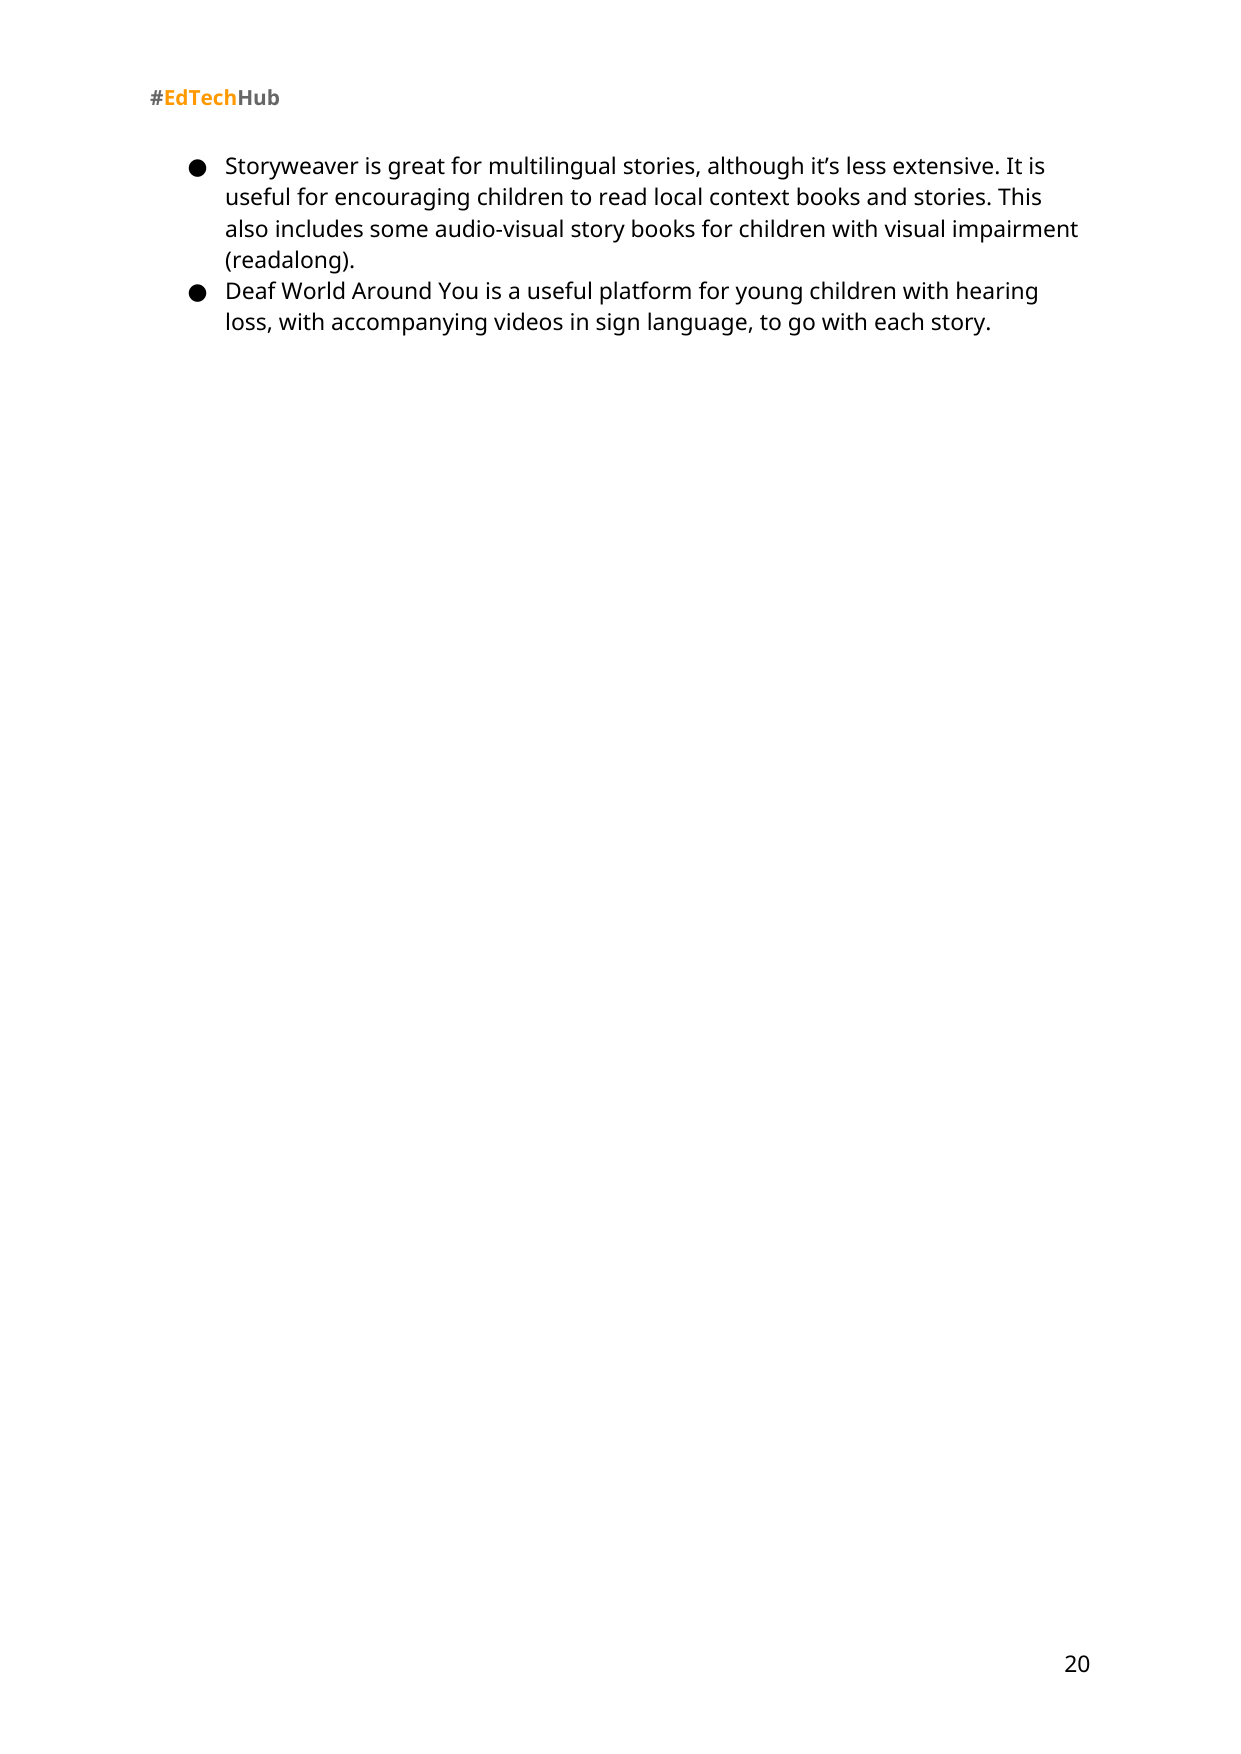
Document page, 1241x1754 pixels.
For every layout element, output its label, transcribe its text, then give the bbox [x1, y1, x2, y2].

list Storyweaver is great for multilingual stories, although it’s less extensive. It is useful for encouraging children to read local context books and stories. This also includes some audio-visual story books for children with visual impairment (readalong). [187, 150, 1090, 275]
list Deaf World Around You is a useful platform for young children with hearing loss, with accompanying videos in sign language, to go with each story. [187, 275, 1090, 337]
